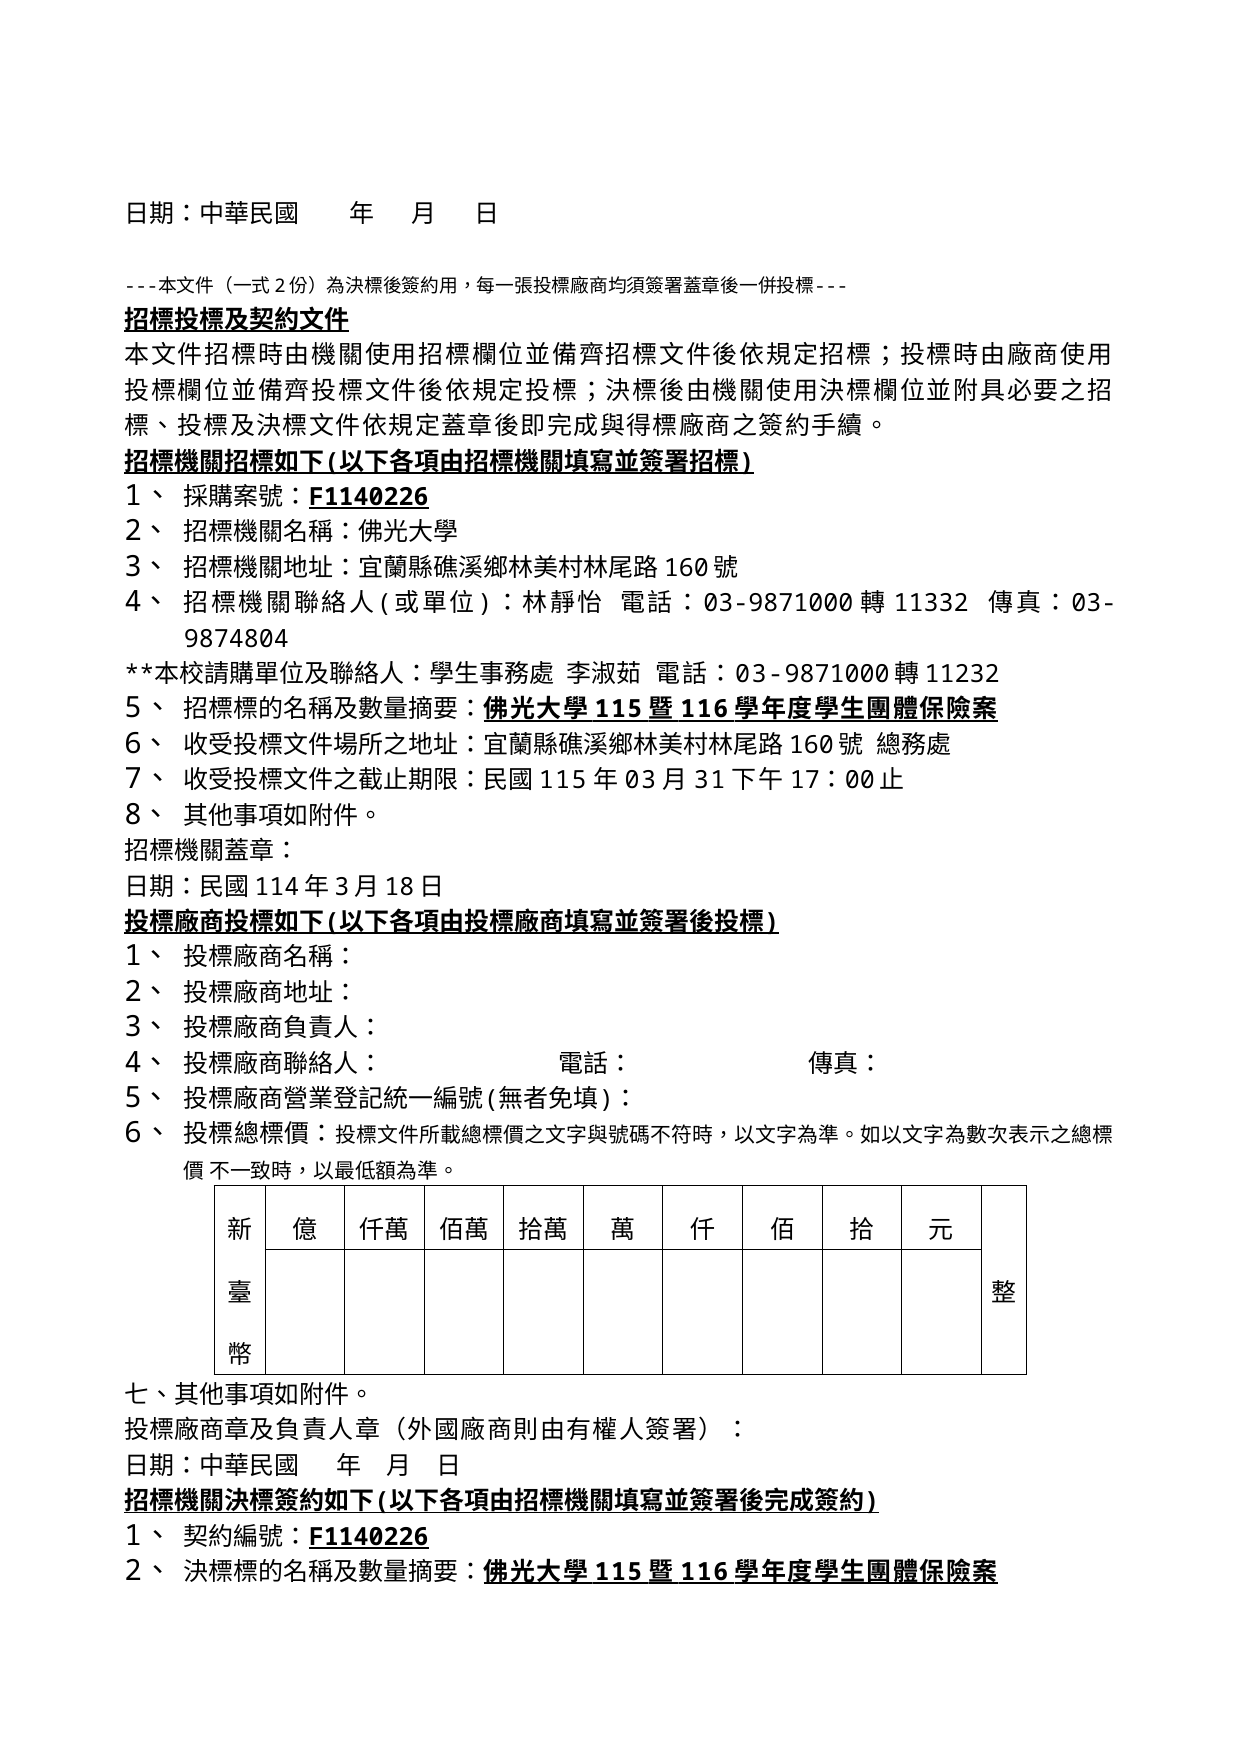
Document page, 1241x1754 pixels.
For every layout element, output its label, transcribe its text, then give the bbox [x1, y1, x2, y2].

list 招標機關聯絡人(或單位)：林靜怡 電話：03-9871000轉11332 傳真：03-9874804 [124, 583, 1116, 654]
list 收受投標文件場所之地址：宜蘭縣礁溪鄉林美村林尾路160號 總務處 [124, 725, 1116, 760]
table_cell [266, 1250, 344, 1374]
table_header 拾 [823, 1186, 901, 1249]
text 招標機關蓋章： [124, 831, 1116, 867]
text 七、其他事項如附件。 [124, 1375, 1116, 1410]
list 投標廠商名稱： [124, 937, 1116, 973]
list 投標廠商聯絡人： 電話： 傳真： [124, 1044, 1116, 1079]
list 採購案號：F1140226 [124, 477, 1116, 512]
list 投標廠商營業登記統一編號(無者免填)： [124, 1079, 1116, 1114]
list 招標機關地址：宜蘭縣礁溪鄉林美村林尾路160號 [124, 548, 1116, 583]
table_cell [663, 1250, 742, 1374]
table_header 拾萬 [504, 1186, 583, 1249]
list 投標廠商負責人： [124, 1008, 1116, 1044]
text ---本文件（一式2份）為決標後簽約用，每一張投標廠商均須簽署蓋章後一併投標--- [124, 264, 1116, 300]
text 投標廠商投標如下(以下各項由投標廠商填寫並簽署後投標) [124, 902, 1116, 937]
list 契約編號：F1140226 [124, 1517, 1116, 1552]
table_header 億 [266, 1186, 344, 1249]
list 招標機關名稱：佛光大學 [124, 512, 1116, 548]
list 收受投標文件之截止期限：民國115年03月31下午17：00止 [124, 760, 1116, 796]
text **本校請購單位及聯絡人：學生事務處 李淑茹 電話：03-9871000轉11232 [124, 654, 1116, 689]
table_header 萬 [584, 1186, 662, 1249]
table_header 仟 [663, 1186, 742, 1249]
list 投標總標價：投標文件所載總標價之文字與號碼不符時，以文字為準。如以文字為數次表示之總標價 不一致時，以最低額為準。 [124, 1114, 1116, 1185]
table_cell [345, 1250, 424, 1374]
table_cell [823, 1250, 901, 1374]
list 投標廠商地址： [124, 973, 1116, 1008]
list 決標標的名稱及數量摘要：佛光大學115暨116學年度學生團體保險案 [124, 1552, 1116, 1587]
table_cell [584, 1250, 662, 1374]
text 日期：中華民國 年 月 日 [124, 1446, 1116, 1481]
table_cell [743, 1250, 822, 1374]
table_cell [902, 1250, 981, 1374]
text 日期：民國114年3月18日 [124, 867, 1116, 902]
text 招標機關決標簽約如下(以下各項由招標機關填寫並簽署後完成簽約) [124, 1481, 1116, 1517]
text 招標投標及契約文件 [124, 300, 1116, 335]
text 投標廠商章及負責人章（外國廠商則由有權人簽署）： [124, 1410, 1116, 1446]
list 其他事項如附件。 [124, 796, 1116, 831]
table_header 佰 [743, 1186, 822, 1249]
table_header 整 [982, 1186, 1026, 1374]
table_cell [504, 1250, 583, 1374]
table_header 仟萬 [345, 1186, 424, 1249]
table_cell [425, 1250, 503, 1374]
text 本文件招標時由機關使用招標欄位並備齊招標文件後依規定招標；投標時由廠商使用投標欄位並備齊投標文件後依規定投標；決標後由機關使用決標欄位並附具必要之招標、投標及決標文件依規定蓋章後即完成與得標廠商之簽約手續。 [124, 335, 1116, 442]
table_header 元 [902, 1186, 981, 1249]
text 日期：中華民國 年 月 日 [124, 194, 1116, 229]
table_header 佰萬 [425, 1186, 503, 1249]
text 招標機關招標如下(以下各項由招標機關填寫並簽署招標) [124, 442, 1116, 477]
table_header 新 臺 幣 [215, 1186, 265, 1374]
list 招標標的名稱及數量摘要：佛光大學115暨116學年度學生團體保險案 [124, 689, 1116, 725]
